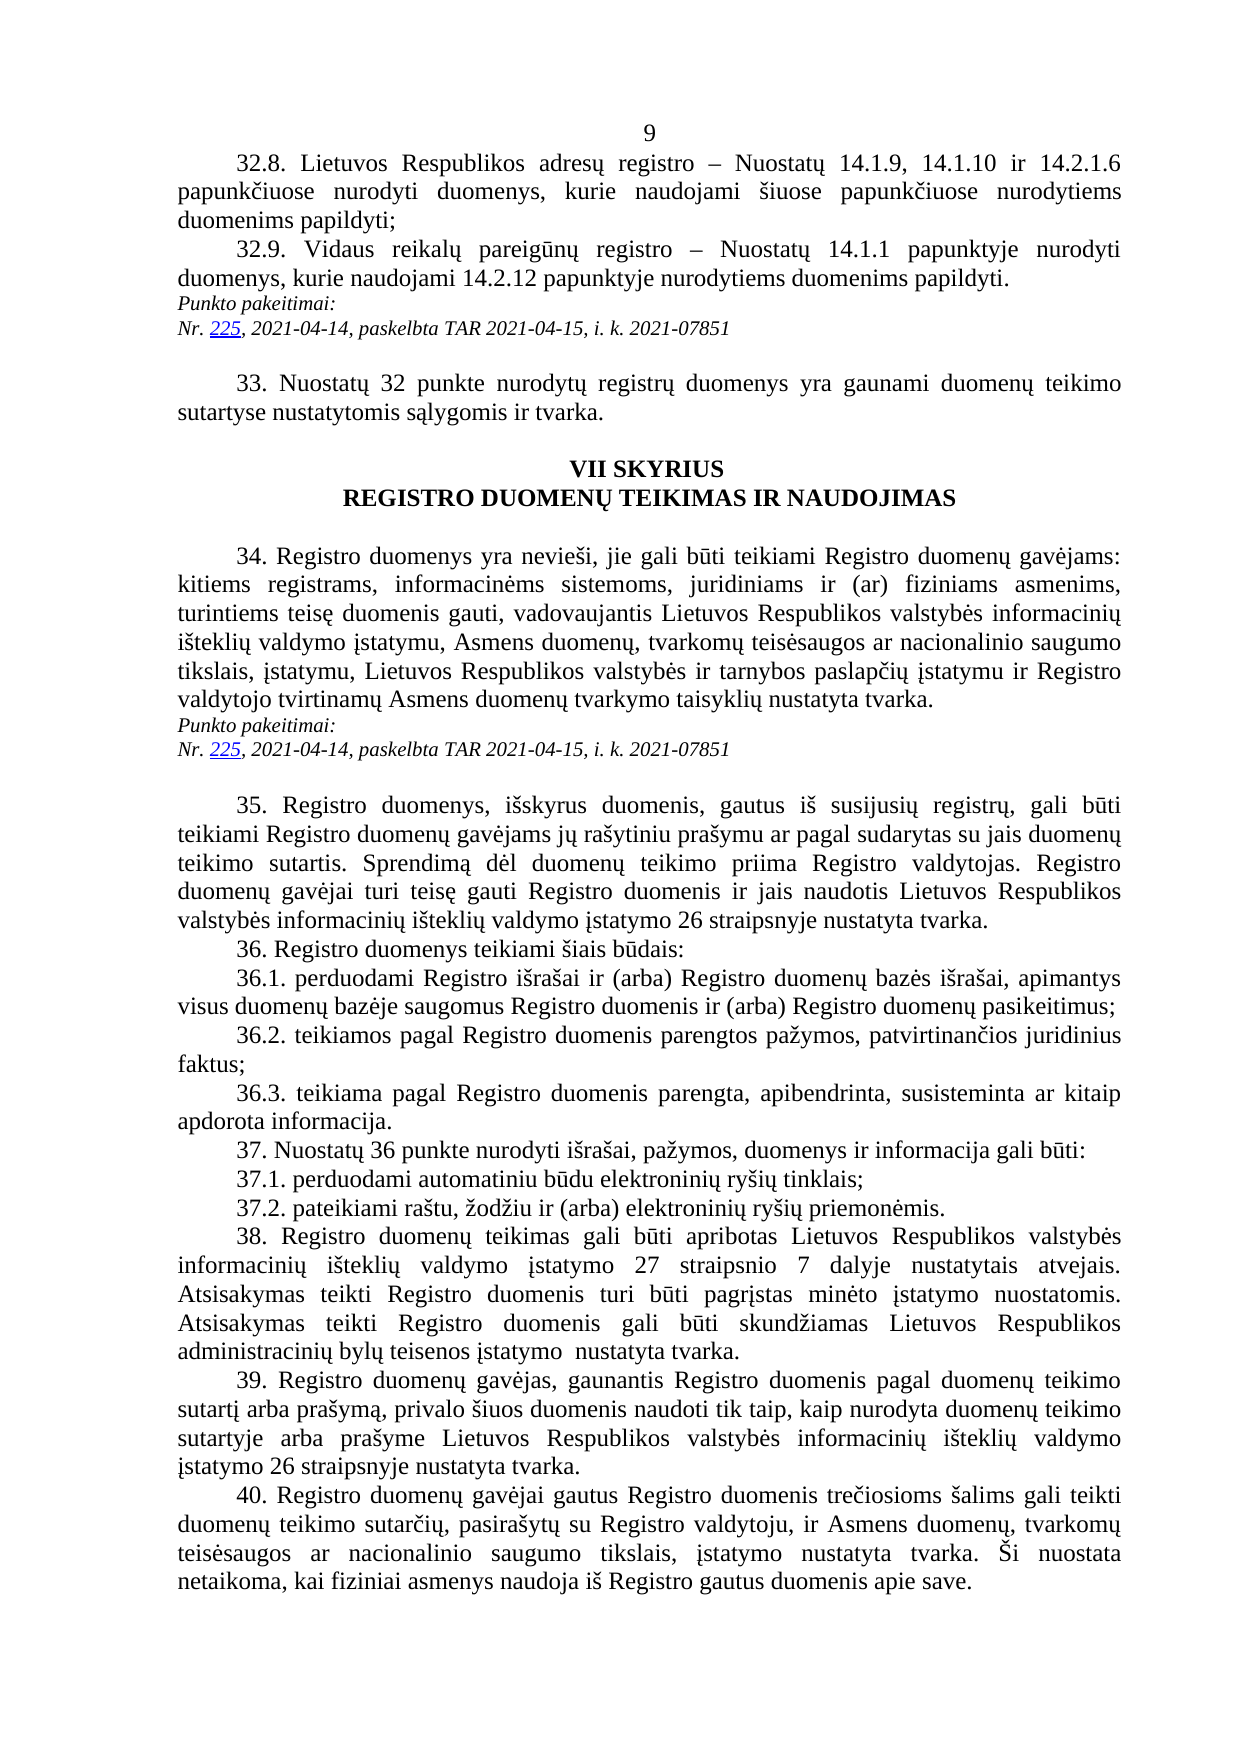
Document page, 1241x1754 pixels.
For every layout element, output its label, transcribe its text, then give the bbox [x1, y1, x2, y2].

text 32.9. Vidaus reikalų pareigūnų registro – Nuostatų 14.1.1 papunktyje nurodyti duomenys, kurie naudojami 14.2.12 papunktyje nurodytiems duomenims papildyti. [177, 234, 1122, 291]
text REGISTRO DUOMENŲ TEIKIMAS IR NAUDOJIMAS [177, 483, 1122, 512]
text 37. Nuostatų 36 punkte nurodyti išrašai, pažymos, duomenys ir informacija gali būti: [177, 1135, 1122, 1164]
text 37.2. pateikiami raštu, žodžiu ir (arba) elektroninių ryšių priemonėmis. [177, 1193, 1122, 1221]
text 36.1. perduodami Registro išrašai ir (arba) Registro duomenų bazės išrašai, apimantys visus duomenų bazėje saugomus Registro duomenis ir (arba) Registro duomenų pasikeitimus; [177, 963, 1122, 1020]
text Punkto pakeitimai: [177, 713, 1122, 737]
text 33. Nuostatų 32 punkte nurodytų registrų duomenys yra gaunami duomenų teikimo sutartyse nustatytomis sąlygomis ir tvarka. [177, 368, 1122, 426]
text 36. Registro duomenys teikiami šiais būdais: [177, 934, 1122, 963]
text 38. Registro duomenų teikimas gali būti apribotas Lietuvos Respublikos valstybės informacinių išteklių valdymo įstatymo 27 straipsnio 7 dalyje nustatytais atvejais. Atsisakymas teikti Registro duomenis turi būti pagrįstas minėto įstatymo nuostatomis. Atsisakymas teikti Registro duomenis gali būti skundžiamas Lietuvos Respublikos administracinių bylų teisenos įstatymo nustatyta tvarka. [177, 1221, 1122, 1365]
text Punkto pakeitimai: [177, 291, 1122, 315]
text 37.1. perduodami automatiniu būdu elektroninių ryšių tinklais; [177, 1164, 1122, 1193]
text Nr. 225, 2021-04-14, paskelbta TAR 2021-04-15, i. k. 2021-07851 [177, 315, 1122, 339]
text 40. Registro duomenų gavėjai gautus Registro duomenis trečiosioms šalims gali teikti duomenų teikimo sutarčių, pasirašytų su Registro valdytoju, ir Asmens duomenų, tvarkomų teisėsaugos ar nacionalinio saugumo tikslais, įstatymo nustatyta tvarka. Ši nuostata netaikoma, kai fiziniai asmenys naudoja iš Registro gautus duomenis apie save. [177, 1480, 1122, 1595]
text 34. Registro duomenys yra nevieši, jie gali būti teikiami Registro duomenų gavėjams: kitiems registrams, informacinėms sistemoms, juridiniams ir (ar) fiziniams asmenims, turintiems teisę duomenis gauti, vadovaujantis Lietuvos Respublikos valstybės informacinių išteklių valdymo įstatymu, Asmens duomenų, tvarkomų teisėsaugos ar nacionalinio saugumo tikslais, įstatymu, Lietuvos Respublikos valstybės ir tarnybos paslapčių įstatymu ir Registro valdytojo tvirtinamų Asmens duomenų tvarkymo taisyklių nustatyta tvarka. [177, 541, 1122, 713]
text 39. Registro duomenų gavėjas, gaunantis Registro duomenis pagal duomenų teikimo sutartį arba prašymą, privalo šiuos duomenis naudoti tik taip, kaip nurodyta duomenų teikimo sutartyje arba prašyme Lietuvos Respublikos valstybės informacinių išteklių valdymo įstatymo 26 straipsnyje nustatyta tvarka. [177, 1365, 1122, 1480]
text VII SKYRIUS [177, 454, 1122, 483]
text 36.3. teikiama pagal Registro duomenis parengta, apibendrinta, susisteminta ar kitaip apdorota informacija. [177, 1078, 1122, 1135]
text Nr. 225, 2021-04-14, paskelbta TAR 2021-04-15, i. k. 2021-07851 [177, 737, 1122, 761]
text 35. Registro duomenys, išskyrus duomenis, gautus iš susijusių registrų, gali būti teikiami Registro duomenų gavėjams jų rašytiniu prašymu ar pagal sudarytas su jais duomenų teikimo sutartis. Sprendimą dėl duomenų teikimo priima Registro valdytojas. Registro duomenų gavėjai turi teisę gauti Registro duomenis ir jais naudotis Lietuvos Respublikos valstybės informacinių išteklių valdymo įstatymo 26 straipsnyje nustatyta tvarka. [177, 790, 1122, 934]
text 32.8. Lietuvos Respublikos adresų registro – Nuostatų 14.1.9, 14.1.10 ir 14.2.1.6 papunkčiuose nurodyti duomenys, kurie naudojami šiuose papunkčiuose nurodytiems duomenims papildyti; [177, 148, 1122, 234]
text 36.2. teikiamos pagal Registro duomenis parengtos pažymos, patvirtinančios juridinius faktus; [177, 1020, 1122, 1078]
